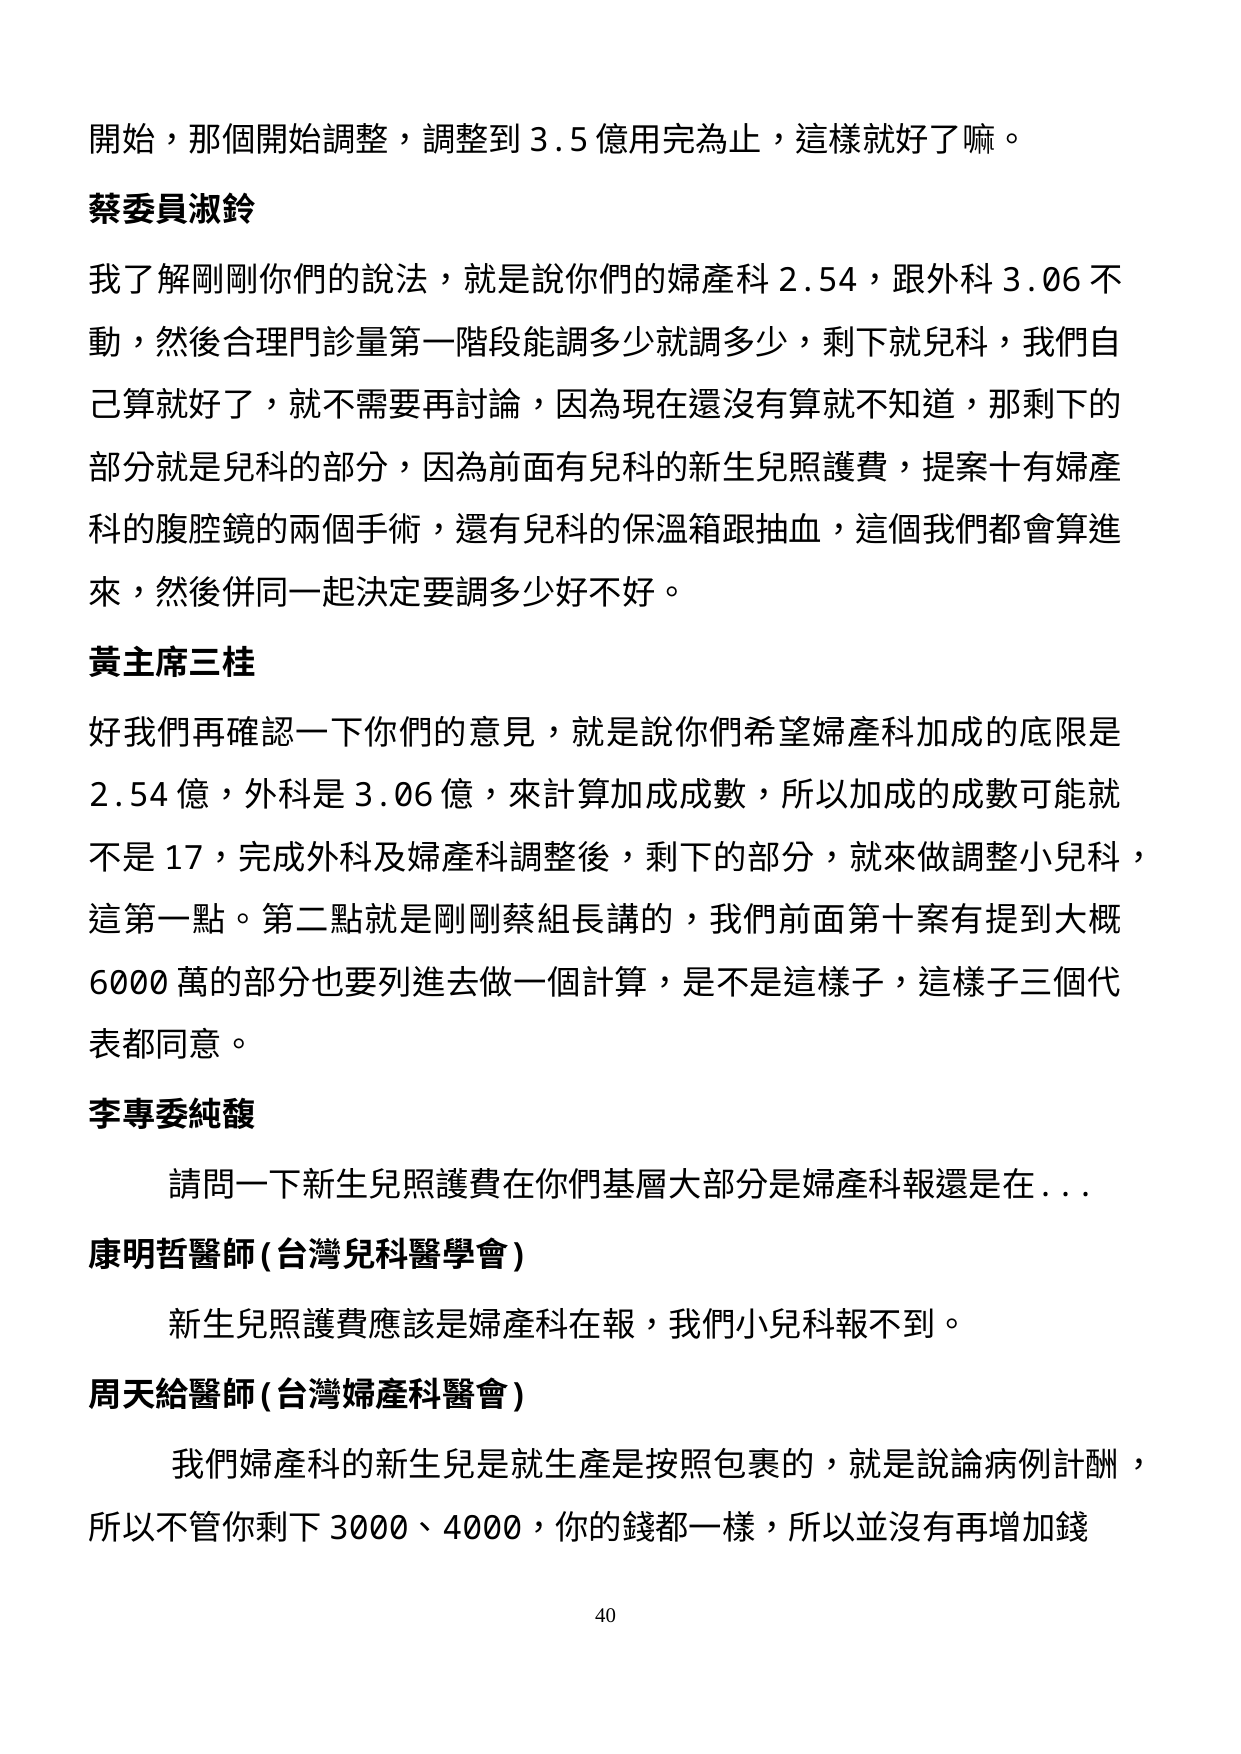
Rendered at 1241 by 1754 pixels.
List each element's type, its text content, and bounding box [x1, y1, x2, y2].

text 好我們再確認一下你們的意見，就是說你們希望婦產科加成的底限是2.54億，外科是3.06億，來計算加成成數，所以加成的成數可能就不是17，完成外科及婦產科調整後，剩下的部分，就來做調整小兒科，這第一點。第二點就是剛剛蔡組長講的，我們前面第十案有提到大概6000萬的部分也要列進去做一個計算，是不是這樣子，這樣子三個代表都同意。 [89, 688, 1122, 1063]
text 黃主席三桂 [89, 618, 1122, 681]
text 我了解剛剛你們的說法，就是說你們的婦產科2.54，跟外科3.06不動，然後合理門診量第一階段能調多少就調多少，剩下就兒科，我們自己算就好了，就不需要再討論，因為現在還沒有算就不知道，那剩下的部分就是兒科的部分，因為前面有兒科的新生兒照護費，提案十有婦產科的腹腔鏡的兩個手術，還有兒科的保溫箱跟抽血，這個我們都會算進來，然後併同一起決定要調多少好不好。 [89, 236, 1122, 611]
text 請問一下新生兒照護費在你們基層大部分是婦產科報還是在... [89, 1141, 1122, 1203]
text 康明哲醫師(台灣兒科醫學會) [89, 1211, 1122, 1273]
text 李專委純馥 [89, 1071, 1122, 1133]
text 主席，對不起，我們這邊有意見，我代表三科的醫學會講我們的共識，我們是認為說，剛剛蔣副召委大概沒有講清楚，主席沒有聽懂，我們意思是外科3.06億，婦產科2.54億，調整第一階段的門診診察費，不一定要17%，你算出來是15%、14%他們都沒意見，我們只是說，這個TOTAL的額度不要說超過，但是要接近這個數目，因為我們沒有數據，只有健保局有數據，所以請健保局幫我們算，到底是要增加多少個%，這樣很容易嘛，小兒科3.5億也是一樣，我們只是說到哪一個年齡為止，我們並沒有說一定要你幾歲，因為我們沒有數據嘛，只是說從5歲開始，那個開始調整，調整到3.5億用完為止，這樣就好了嘛。 [89, 96, 1122, 158]
text 我們婦產科的新生兒是就生產是按照包裹的，就是說論病例計酬，所以不管你剩下3000、4000，你的錢都一樣，所以並沒有再增加錢 [89, 1421, 1122, 1546]
text 新生兒照護費應該是婦產科在報，我們小兒科報不到。 [89, 1281, 1122, 1343]
text 周天給醫師(台灣婦產科醫會) [89, 1351, 1122, 1413]
text 蔡委員淑鈴 [89, 166, 1122, 228]
